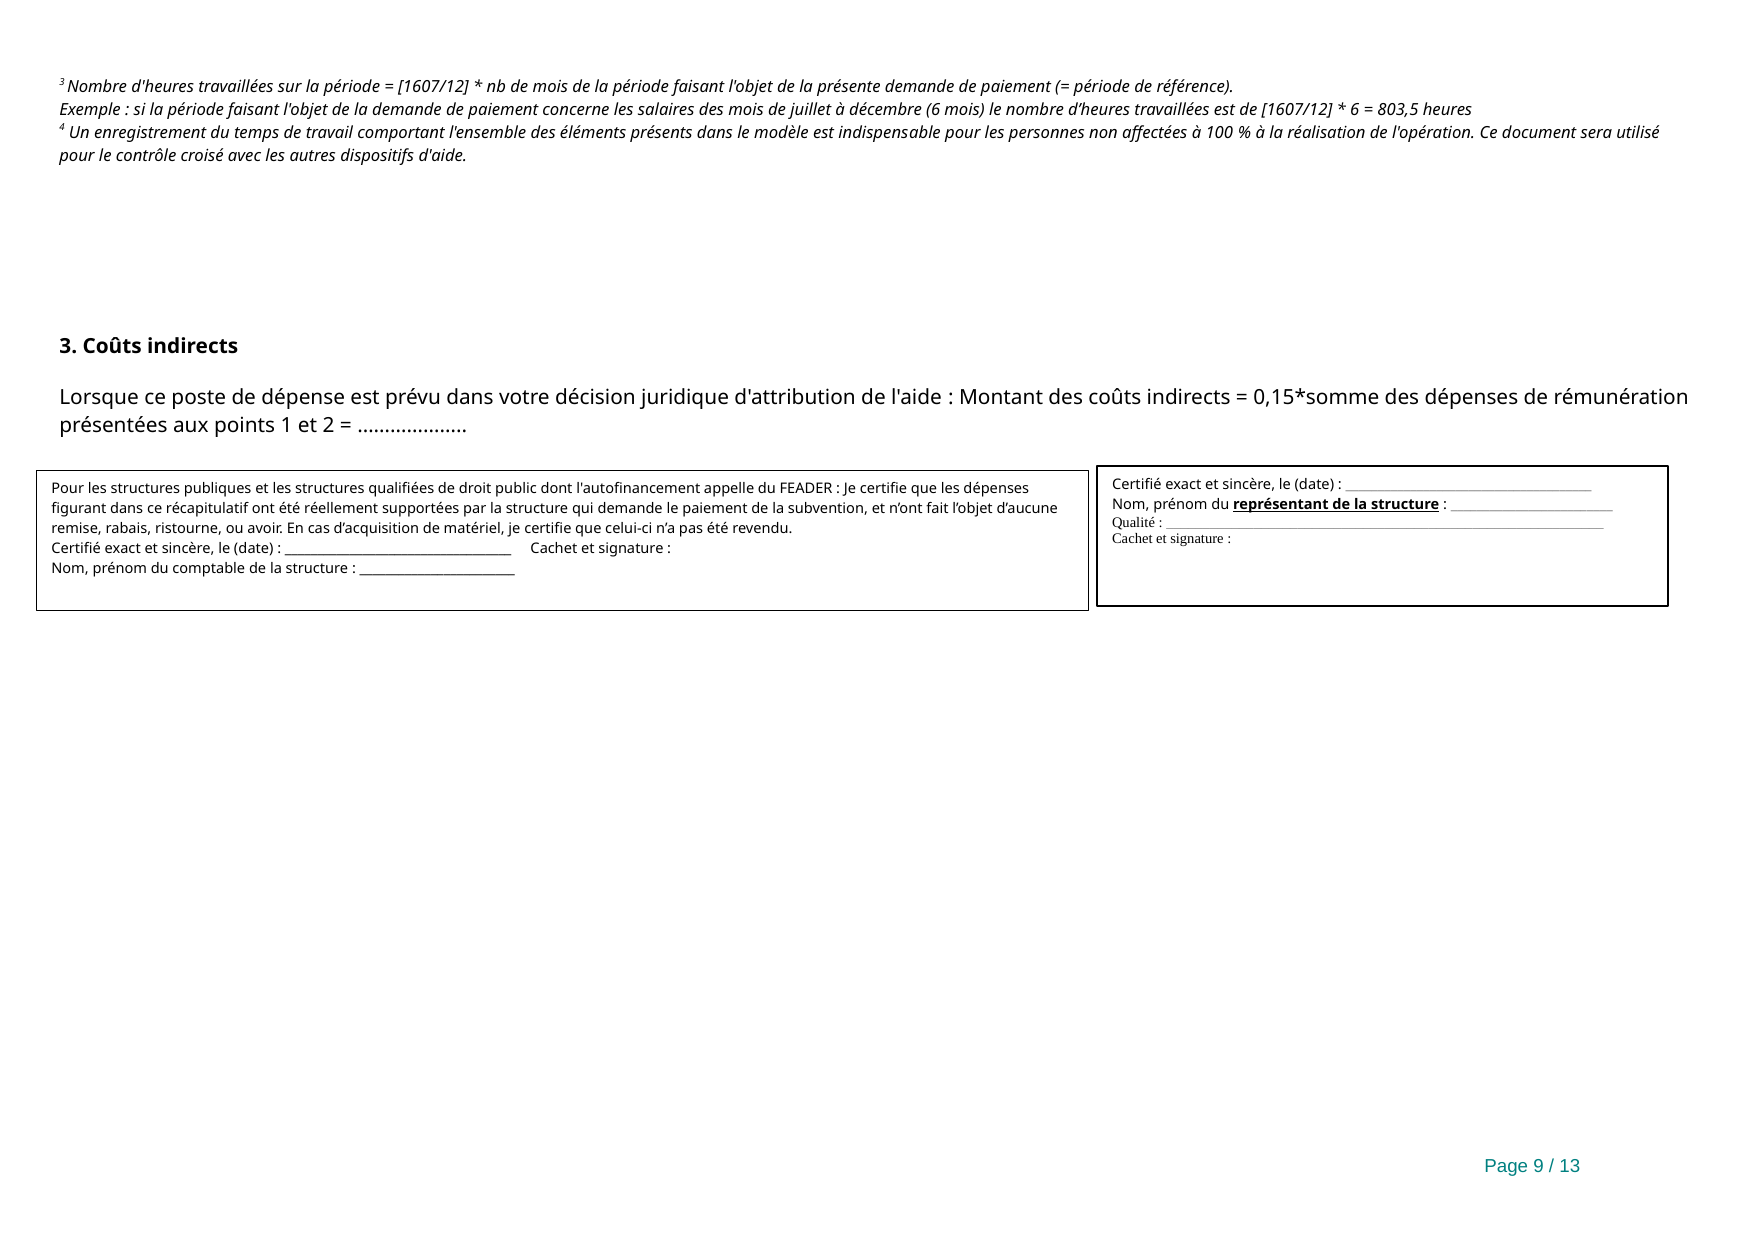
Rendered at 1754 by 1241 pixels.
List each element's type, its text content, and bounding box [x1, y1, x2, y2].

text 4 Un enregistrement du temps de travail comportant l'ensemble des éléments présents dans le modèle est indispensable pour les personnes non affectées à 100 % à la réalisation de l'opération. Ce document sera utilisé pour le contrôle croisé avec les autres dispositifs d'aide. [59, 120, 1695, 166]
text 3 Nombre d'heures travaillées sur la période = [1607/12] * nb de mois de la période faisant l'objet de la présente demande de paiement (= période de référence). [59, 75, 1695, 98]
text Lorsque ce poste de dépense est prévu dans votre décision juridique d'attribution de l'aide : Montant des coûts indirects = 0,15*somme des dépenses de rémunération présentées aux points 1 et 2 = ……………….. [59, 382, 1695, 439]
text Exemple : si la période faisant l'objet de la demande de paiement concerne les salaires des mois de juillet à décembre (6 mois) le nombre d’heures travaillées est de [1607/12] * 6 = 803,5 heures [59, 98, 1695, 120]
text 3. Coûts indirects [59, 331, 1695, 359]
